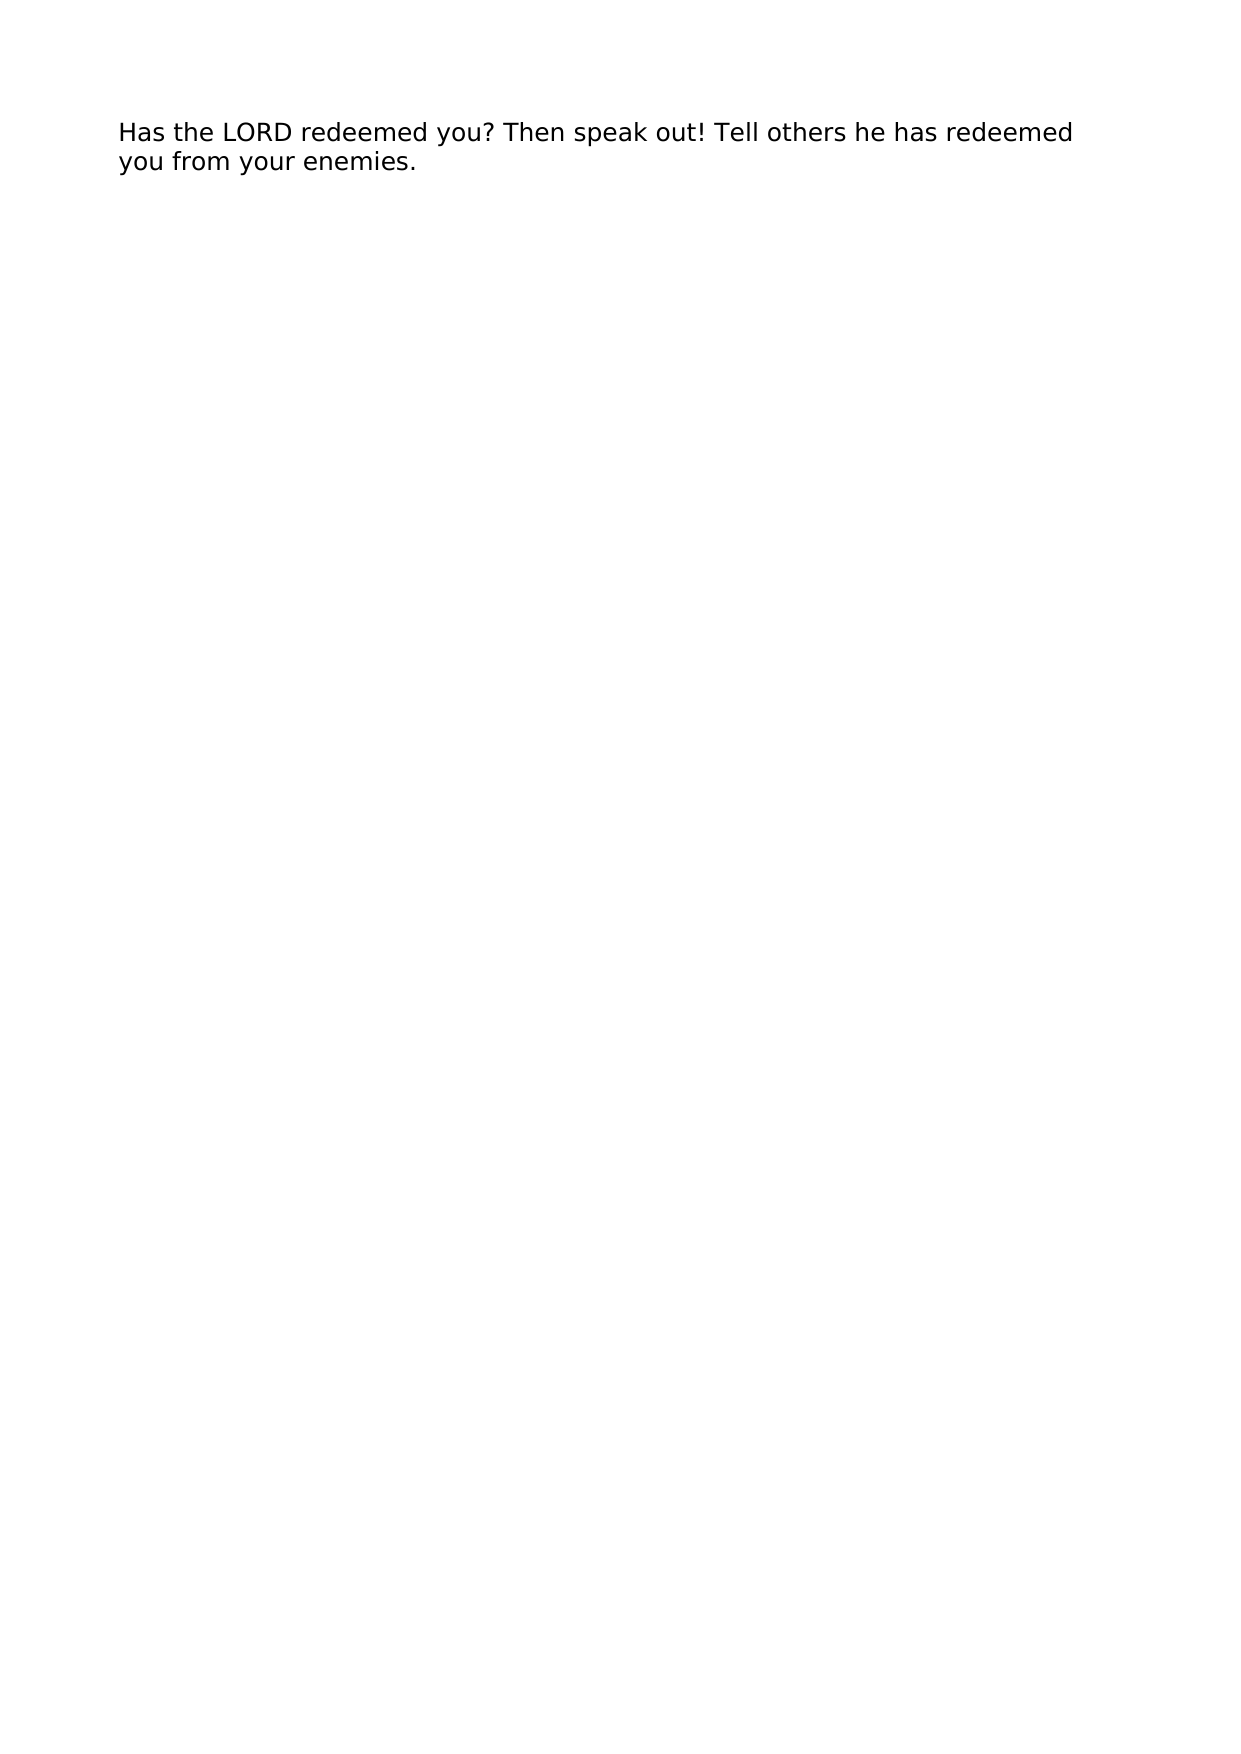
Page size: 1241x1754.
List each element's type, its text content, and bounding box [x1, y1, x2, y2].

text Has the LORD redeemed you? Then speak out! Tell others he has redeemed you from your enemies. [118, 118, 1122, 176]
